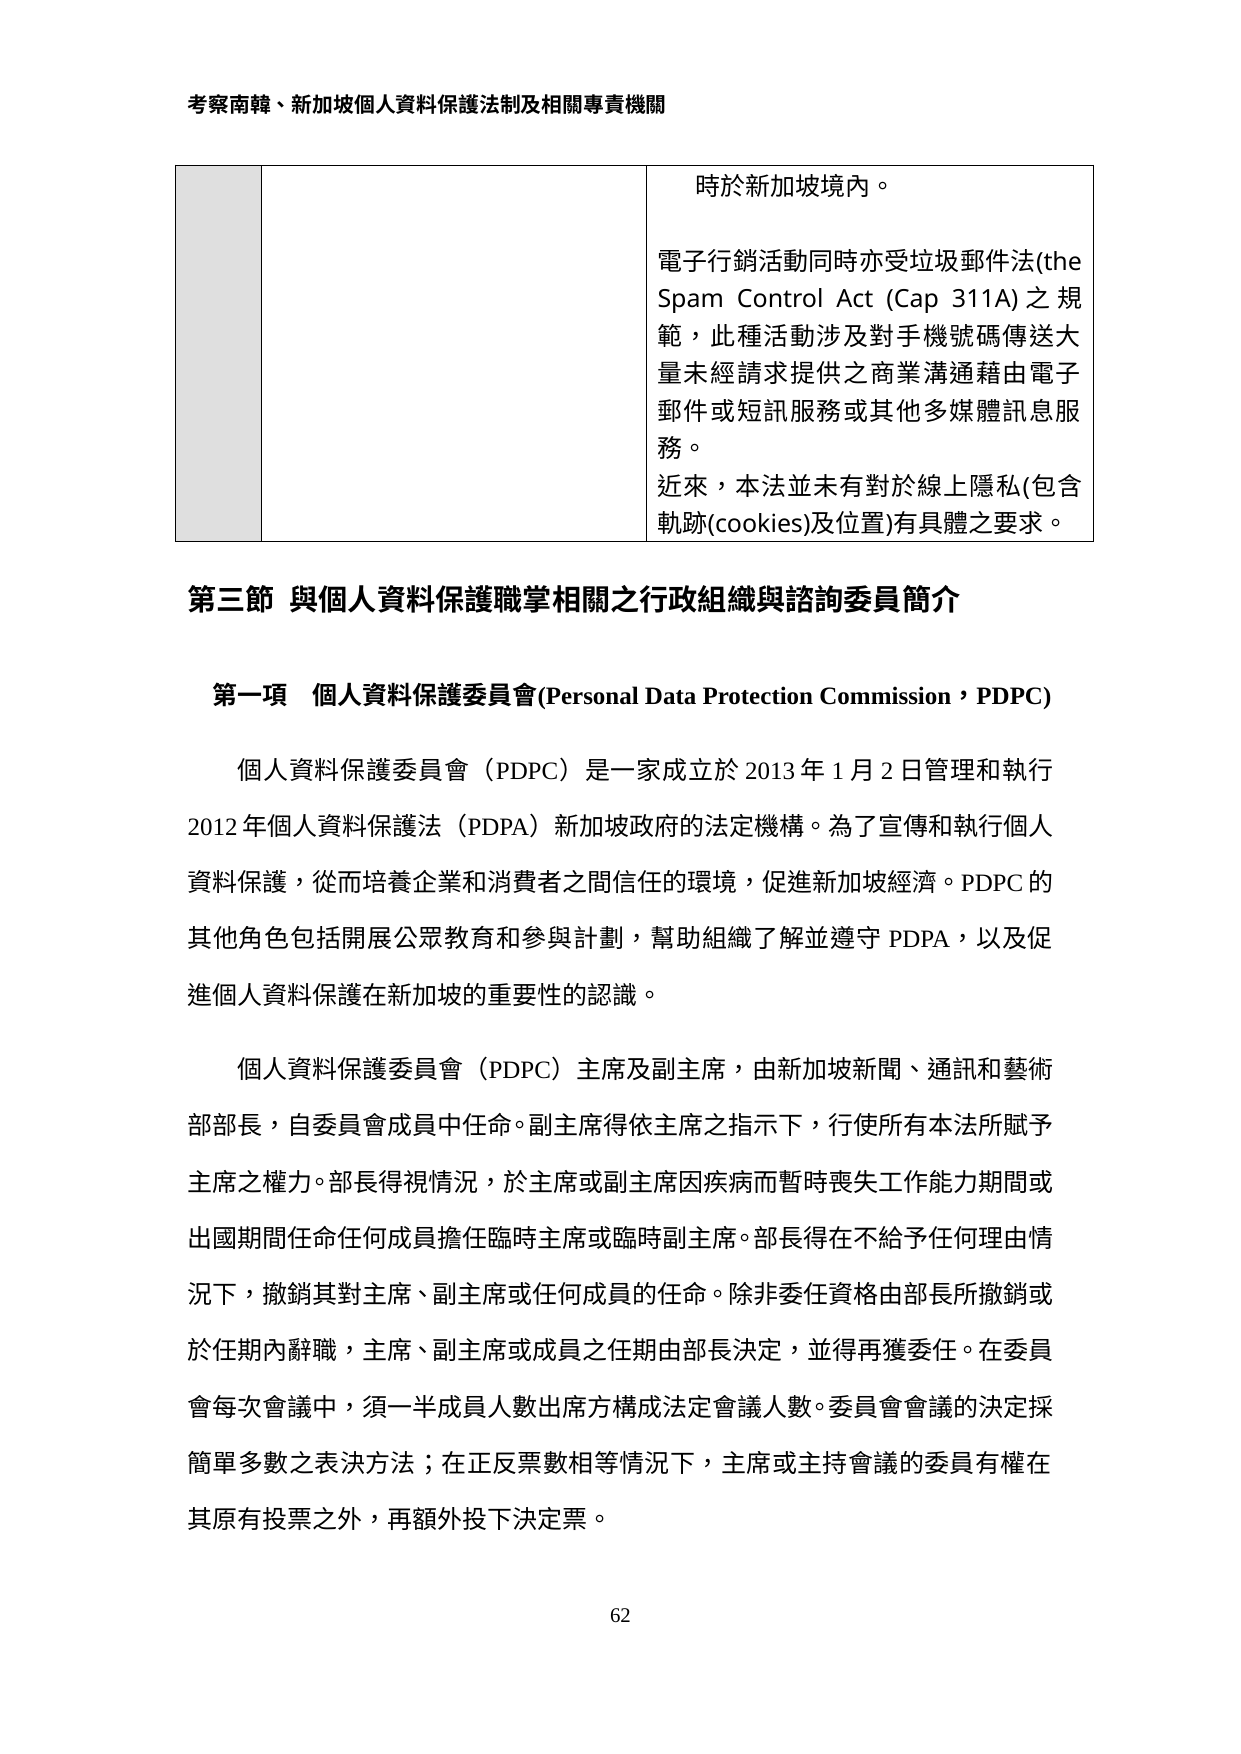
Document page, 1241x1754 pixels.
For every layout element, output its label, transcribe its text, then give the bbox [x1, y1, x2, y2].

subtitle 個人資料保護委員會(Personal Data Protection Commission，PDPC) [212, 675, 1053, 713]
table_cell [176, 166, 261, 541]
table_cell 表單的頂端 非公務機關依本法規定利用個人資料行銷者，當事人表示拒絕接受行銷時，應即停止利用其個人資料行銷。 非公務機關於首次行銷時，應提供當事人表示拒絕接受行銷之方式，並支付所需費用。 表單的底部 [262, 166, 646, 541]
text 個人資料保護委員會（PDPC）是一家成立於2013年1月2日管理和執行2012年個人資料保護法（PDPA）新加坡政府的法定機構。為了宣傳和執行個人資料保護，從而培養企業和消費者之間信任的環境，促進新加坡經濟。PDPC的其他角色包括開展公眾教育和參與計劃，幫助組織了解並遵守PDPA，以及促進個人資料保護在新加坡的重要性的認識。 [187, 749, 1053, 1012]
table_cell 本法將適用組織(機構)於電子行銷活動中對於個人資料之蒐集、利用或揭露。 再者，本法規定，沒有任何人或組織(機構)可為電子行銷活動而對新加坡電話號碼傳送特定訊息，除非該個人或組織(機構)已確認或收到委員會的確認，該號碼並未在「謝絕來電計劃」(“DNC Registry”)登記。當事人得向委員會申請於登記中加入或除去他的新加坡電話號碼。 特定之訊息包含以下列目的所傳送之訊息： 提供商品或服務； 廣告或促銷商品或服務； 廣告或促銷商品或服務之廠商，或預期之供應者； 提供土地或土地之利益； 廣告或促銷土地或土地之利益； 廣告或促銷土地或土地之利益之廠商，或預期之供應者； 提供商業機會或投資機會； 廣告或促銷商業機會或投資機會； 廣告或促銷商業機會或投資機會之廠商，或預期之供應者；或 任何其他有關得到或提供資訊之目的。 「訊息」在本法之定義，意為任何訊息不論是否完整、片段、可視覺的或其他形式。這包括任何聲音訊息、傳真、短訊服務或其他多媒體訊息服務。 本法適用於特定訊息於下列情況下傳送予新加坡電話號碼： 該特定訊息被傳送時，傳送該特定訊息之人於新加坡境內；或 該特定訊息之接收者於收到該訊息時於新加坡境內。 電子行銷活動同時亦受垃圾郵件法(the Spam Control Act (Cap 311A)之規範，此種活動涉及對手機號碼傳送大量未經請求提供之商業溝通藉由電子郵件或短訊服務或其他多媒體訊息服務。 近來，本法並未有對於線上隱私(包含軌跡(cookies)及位置)有具體之要求。 [647, 166, 1093, 541]
subtitle 第三節 與個人資料保護職掌相關之行政組織與諮詢委員簡介 [187, 560, 1053, 635]
text 個人資料保護委員會（PDPC）主席及副主席，由新加坡新聞、通訊和藝術部部長，自委員會成員中任命。副主席得依主席之指示下，行使所有本法所賦予主席之權力。部長得視情況，於主席或副主席因疾病而暫時喪失工作能力期間或出國期間任命任何成員擔任臨時主席或臨時副主席。部長得在不給予任何理由情況下，撤銷其對主席、副主席或任何成員的任命。除非委任資格由部長所撤銷或於任期內辭職，主席、副主席或成員之任期由部長決定，並得再獲委任。在委員會每次會議中，須一半成員人數出席方構成法定會議人數。委員會會議的決定採簡單多數之表決方法；在正反票數相等情況下，主席或主持會議的委員有權在其原有投票之外，再額外投下決定票。 [187, 1049, 1053, 1536]
